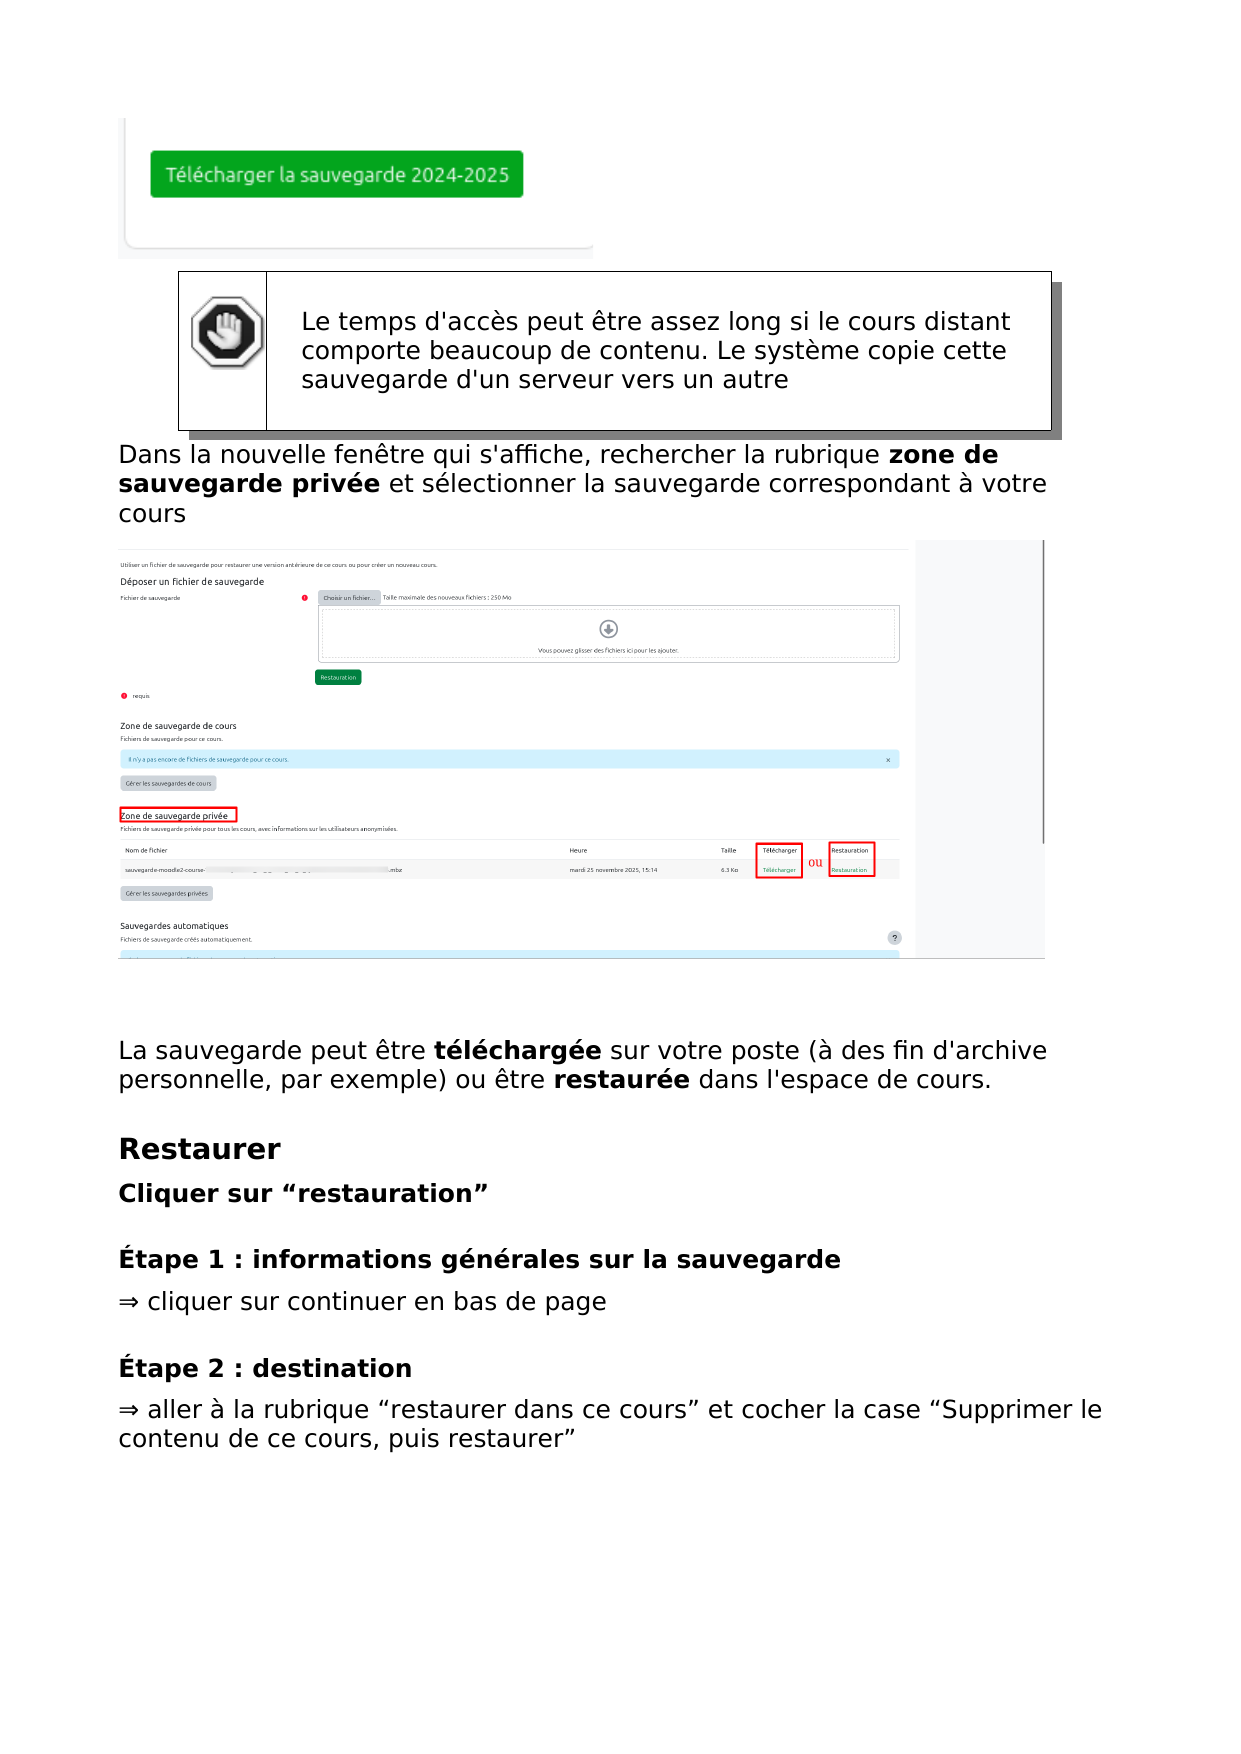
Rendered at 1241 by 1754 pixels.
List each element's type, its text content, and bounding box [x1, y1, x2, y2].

picture [118, 118, 594, 259]
text La sauvegarde peut être téléchargée sur votre poste (à des fin d'archive personnelle, par exemple) ou être restaurée dans l'espace de cours. [118, 1037, 1122, 1095]
subtitle Étape 1 : informations générales sur la sauvegarde [118, 1246, 1122, 1275]
text Dans la nouvelle fenêtre qui s'affiche, rechercher la rubrique zone de sauvegarde privée et sélectionner la sauvegarde correspondant à votre cours [118, 440, 1122, 528]
table_header [179, 272, 266, 430]
subtitle Restaurer [118, 1132, 1122, 1166]
table_header Le temps d'accès peut être assez long si le cours distant comporte beaucoup de contenu. Le système copie cette sauvegarde d'un serveur vers un autre [267, 272, 1051, 430]
text Cliquer sur “restauration” [118, 1179, 1122, 1208]
picture [118, 540, 1123, 1024]
text ⇒ aller à la rubrique “restaurer dans ce cours” et cocher la case “Supprimer le contenu de ce cours, puis restaurer” [118, 1396, 1122, 1454]
text ⇒ cliquer sur continuer en bas de page [118, 1287, 1122, 1316]
picture [190, 295, 266, 370]
subtitle Étape 2 : destination [118, 1354, 1122, 1383]
